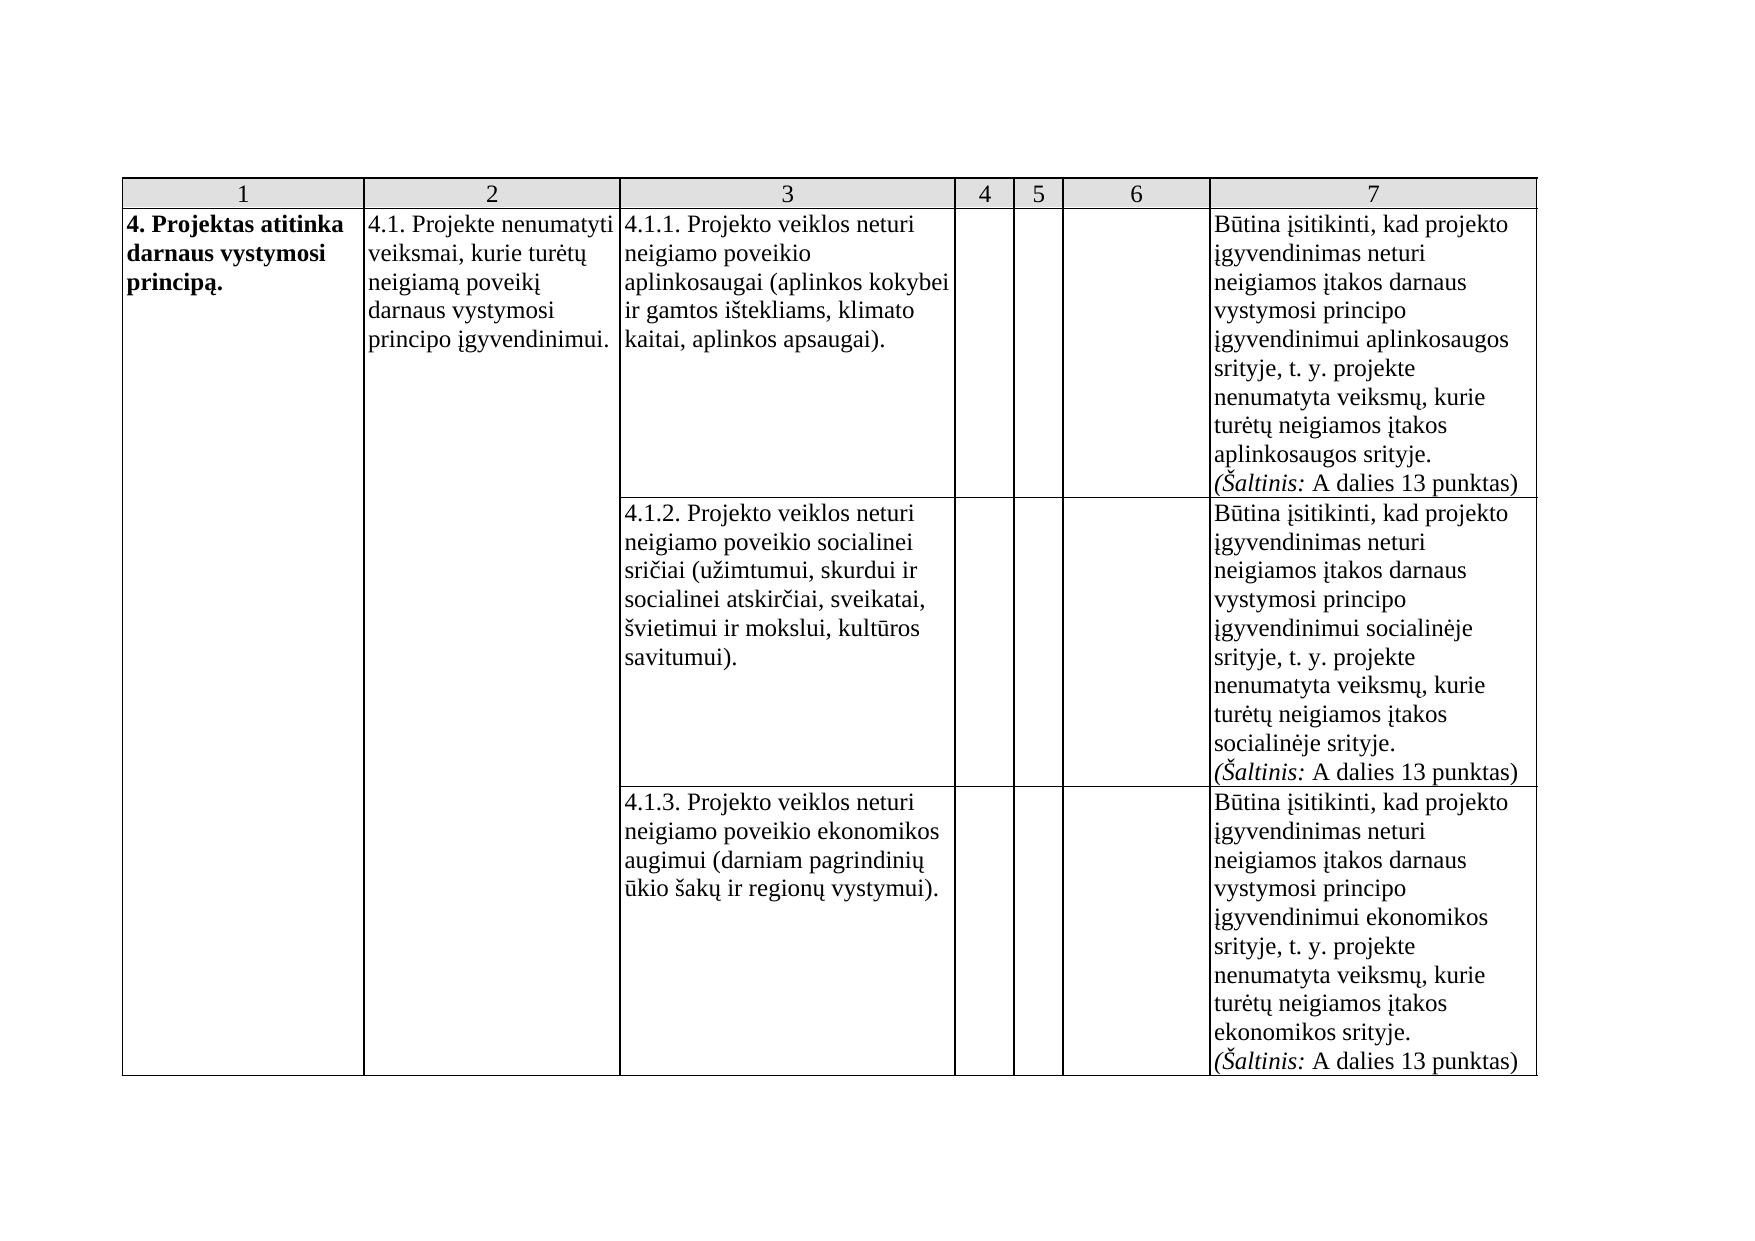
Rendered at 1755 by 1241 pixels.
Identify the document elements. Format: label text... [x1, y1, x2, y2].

table_header 6 [1064, 179, 1209, 207]
table_cell [1015, 787, 1062, 1075]
table_cell Būtina įsitikinti, kad projekto įgyvendinimas neturi neigiamos įtakos darnaus vystymosi principo įgyvendinimui aplinkosaugos srityje, t. y. projekte nenumatyta veiksmų, kurie turėtų neigiamos įtakos aplinkosaugos srityje. (Šaltinis: A dalies 13 punktas) [1211, 209, 1536, 497]
table_cell Būtina įsitikinti, kad projekto įgyvendinimas neturi neigiamos įtakos darnaus vystymosi principo įgyvendinimui socialinėje srityje, t. y. projekte nenumatyta veiksmų, kurie turėtų neigiamos įtakos socialinėje srityje. (Šaltinis: A dalies 13 punktas) [1211, 498, 1536, 786]
table_cell [1064, 498, 1209, 786]
table_cell [1064, 209, 1209, 497]
table_cell Būtina įsitikinti, kad projekto įgyvendinimas neturi neigiamos įtakos darnaus vystymosi principo įgyvendinimui ekonomikos srityje, t. y. projekte nenumatyta veiksmų, kurie turėtų neigiamos įtakos ekonomikos srityje. (Šaltinis: A dalies 13 punktas) [1211, 787, 1536, 1075]
table_cell 4.1.2. Projekto veiklos neturi neigiamo poveikio socialinei sričiai (užimtumui, skurdui ir socialinei atskirčiai, sveikatai, švietimui ir mokslui, kultūros savitumui). [621, 498, 954, 786]
table_header 3 [621, 179, 954, 207]
table_cell 4.1. Projekte nenumatyti veiksmai, kurie turėtų neigiamą poveikį darnaus vystymosi principo įgyvendinimui. [365, 209, 619, 1075]
table_cell [956, 209, 1013, 497]
table_cell 4.1.3. Projekto veiklos neturi neigiamo poveikio ekonomikos augimui (darniam pagrindinių ūkio šakų ir regionų vystymui). [621, 787, 954, 1075]
table_header 5 [1015, 179, 1062, 207]
table_header 1 [123, 179, 363, 207]
table_cell 4.1.1. Projekto veiklos neturi neigiamo poveikio aplinkosaugai (aplinkos kokybei ir gamtos ištekliams, klimato kaitai, aplinkos apsaugai). [621, 209, 954, 497]
table_cell [956, 498, 1013, 786]
table_cell [1064, 787, 1209, 1075]
table_cell [956, 787, 1013, 1075]
table_header 4 [956, 179, 1013, 207]
table_cell [1015, 209, 1062, 497]
table_header 7 [1211, 179, 1536, 207]
table_cell 4. Projektas atitinka darnaus vystymosi principą. [123, 209, 363, 1075]
table_header 2 [365, 179, 619, 207]
table_cell [1015, 498, 1062, 786]
